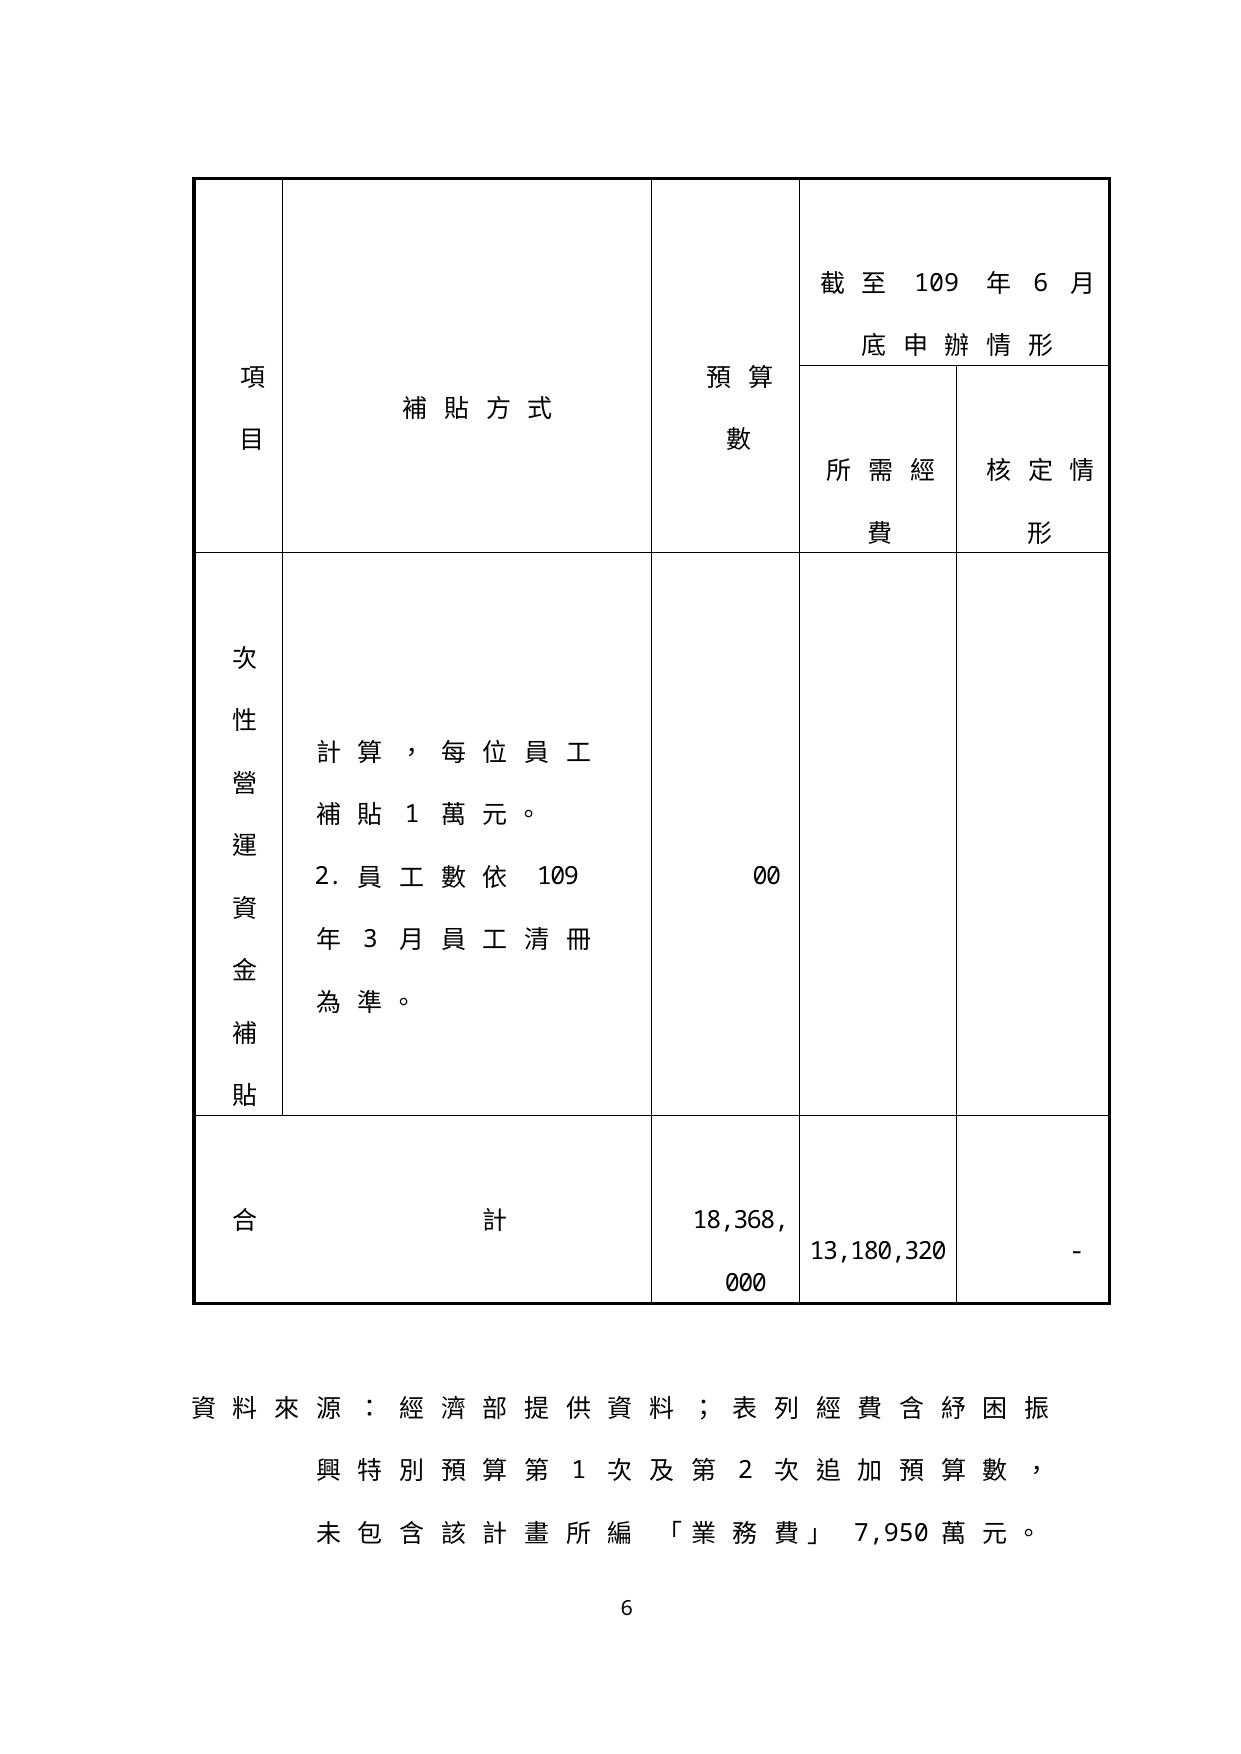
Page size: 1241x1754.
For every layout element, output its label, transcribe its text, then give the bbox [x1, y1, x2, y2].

table_cell 合 計 [196, 1116, 651, 1302]
table_cell 計算，每位員工補貼1萬元。 2.員工數依109年3月員工清冊為準。 [283, 553, 651, 1115]
table_cell 00 [652, 553, 799, 1115]
table_cell 核定情形 [957, 366, 1108, 552]
table_header 補貼方式 [283, 180, 651, 552]
table_cell [800, 553, 956, 1115]
table_cell 13,180,320 [800, 1116, 956, 1302]
table_cell 所需經費 [800, 366, 956, 552]
table_cell 次性營運資金補貼 [196, 553, 282, 1115]
table_cell [957, 553, 1108, 1115]
text 資料來源：經濟部提供資料；表列經費含紓困振興特別預算第1次及第2次追加預算數，未包含該計畫所編「業務費」7,950萬元。 [183, 1365, 1087, 1552]
table_cell 18,368,000 [652, 1116, 799, 1302]
table_header 截至109年6月底申辦情形 [800, 180, 1108, 365]
table_header 預算數 [652, 180, 799, 552]
table_header 項目 [196, 180, 282, 552]
table_cell - [957, 1116, 1108, 1302]
